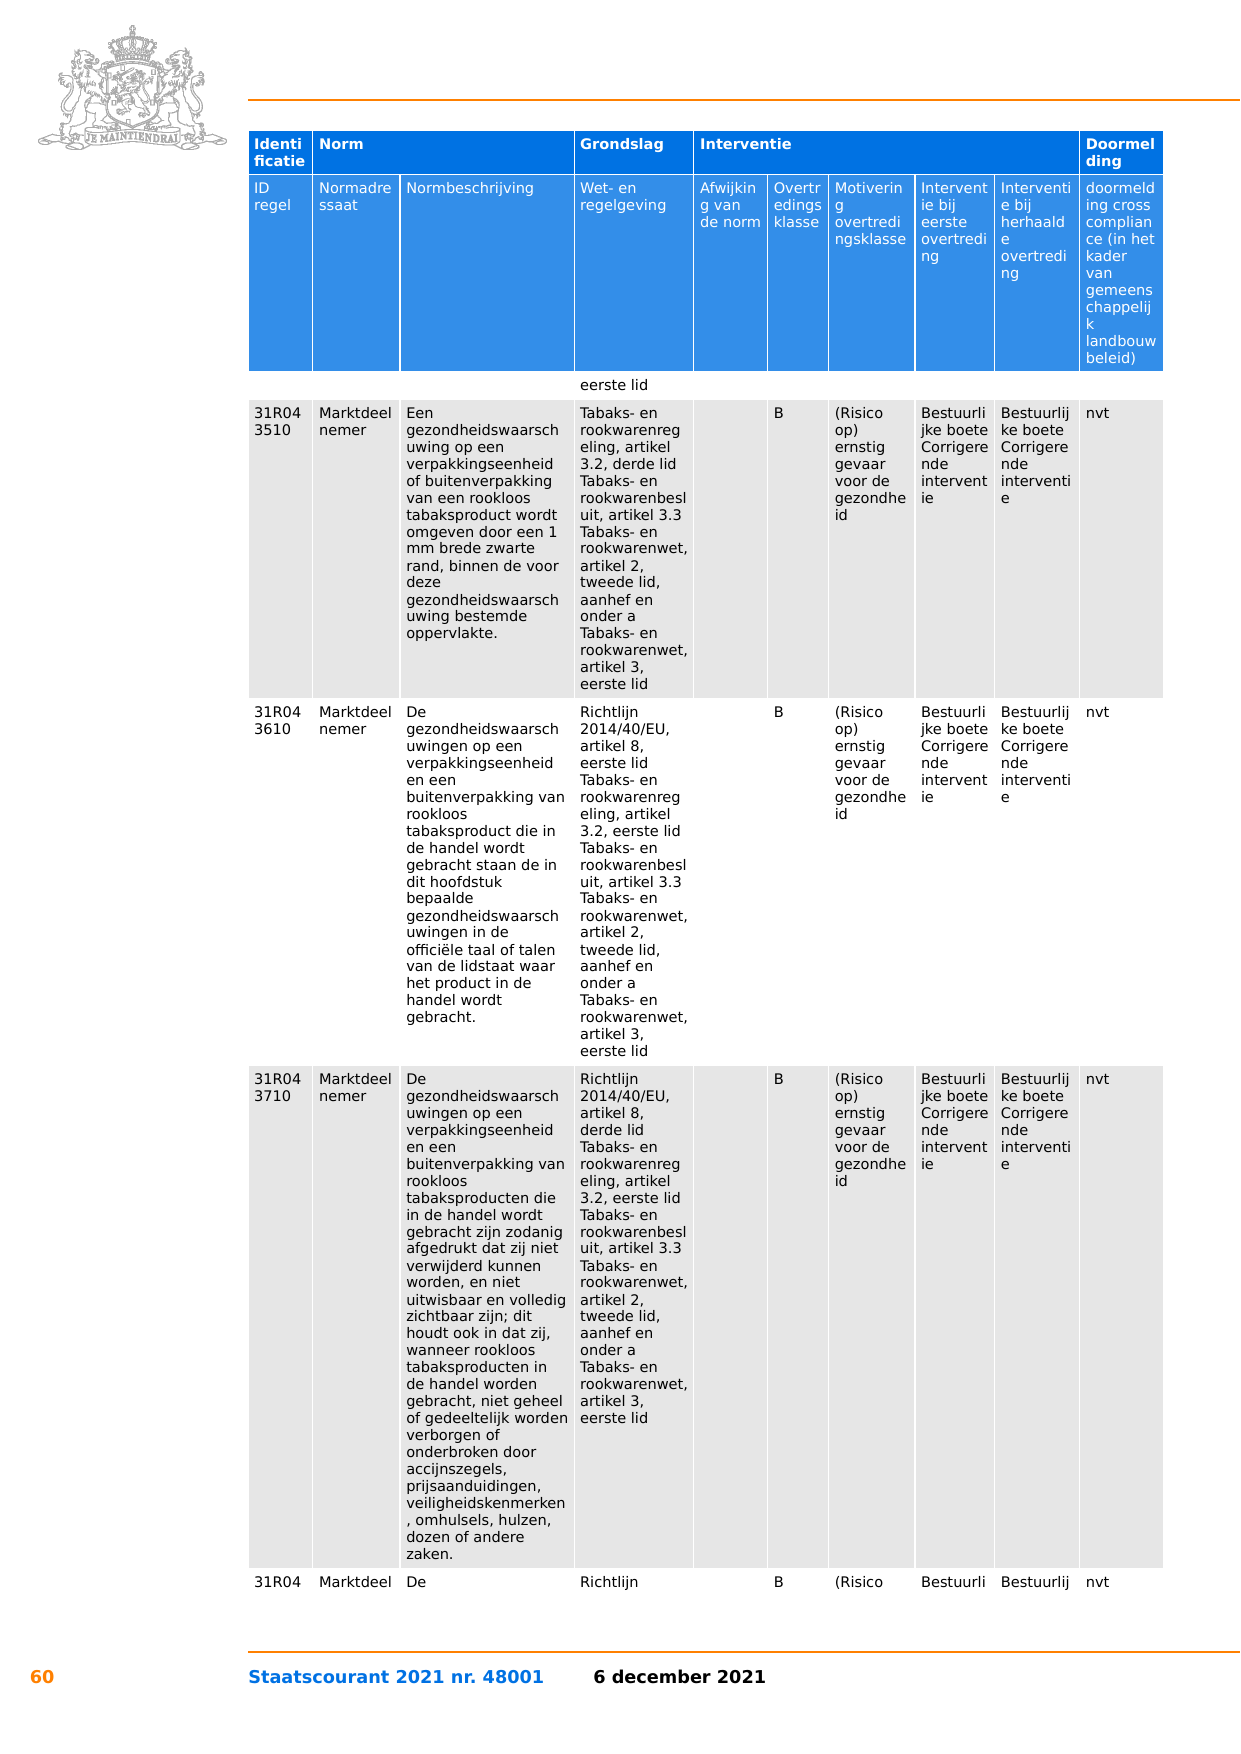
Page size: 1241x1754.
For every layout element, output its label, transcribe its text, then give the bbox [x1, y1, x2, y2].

table_cell Bestuurlijke boete Corrigerende interventie [916, 1066, 994, 1568]
table_cell [768, 373, 828, 399]
table_cell [694, 373, 767, 399]
table_cell (Risico op) ernstig gevaar voor de gezondheid [829, 400, 914, 698]
table_cell Normadressaat [313, 175, 399, 371]
table_cell nvt [1080, 400, 1163, 698]
table_cell [829, 373, 914, 399]
table_cell De gezondheidswaarschuwingen op een verpakkingseenheid en een buitenverpakking van rookloos tabaksproduct die in de handel wordt gebracht staan de in dit hoofdstuk bepaalde gezondheidswaarschuwingen in de officiële taal of talen van de lidstaat waar het product in de handel wordt gebracht. [401, 699, 574, 1065]
table_cell 31R043610 [249, 699, 312, 1065]
table_cell [694, 1066, 767, 1568]
table_cell nvt [1080, 1066, 1163, 1568]
table_cell Marktdeelnemer [313, 699, 399, 1065]
table_cell Marktdeelnemer [313, 400, 399, 698]
table_cell Richtlijn [575, 1569, 693, 1595]
table_header Interventie [694, 131, 1079, 174]
table_cell nvt [1080, 699, 1163, 1065]
table_cell Bestuurlijke boete Corrigerende interventie [916, 699, 994, 1065]
table_cell Bestuurli [916, 1569, 994, 1595]
table_cell Motivering overtredingsklasse [829, 175, 914, 371]
table_cell Interventie bij eerste overtreding [916, 175, 994, 371]
table_cell [694, 400, 767, 698]
table_cell Afwijking van de norm [694, 175, 767, 371]
table_cell [1080, 373, 1163, 399]
table_cell 31R043510 [249, 400, 312, 698]
table_cell (Risico [829, 1569, 914, 1595]
table_cell B [768, 699, 828, 1065]
table_cell Bestuurlijke boete Corrigerende interventie [916, 400, 994, 698]
table_cell Tabaks- en rookwarenregeling, artikel 3.2, derde lid Tabaks- en rookwarenbesluit, artikel 3.3 Tabaks- en rookwarenwet, artikel 2, tweede lid, aanhef en onder a Tabaks- en rookwarenwet, artikel 3, eerste lid [575, 400, 693, 698]
table_cell De [401, 1569, 574, 1595]
table_cell Normbeschrijving [401, 175, 574, 371]
table_cell (Risico op) ernstig gevaar voor de gezondheid [829, 699, 914, 1065]
table_cell Een gezondheidswaarschuwing op een verpakkingseenheid of buitenverpakking van een rookloos tabaksproduct wordt omgeven door een 1 mm brede zwarte rand, binnen de voor deze gezondheidswaarschuwing bestemde oppervlakte. [401, 400, 574, 698]
table_cell Bestuurlijke boete Corrigerende interventie [995, 699, 1079, 1065]
table_header Identificatie [249, 131, 312, 174]
table_cell B [768, 1066, 828, 1568]
table_cell De gezondheidswaarschuwingen op een verpakkingseenheid en een buitenverpakking van rookloos tabaksproducten die in de handel wordt gebracht zijn zodanig afgedrukt dat zij niet verwijderd kunnen worden, en niet uitwisbaar en volledig zichtbaar zijn; dit houdt ook in dat zij, wanneer rookloos tabaksproducten in de handel worden gebracht, niet geheel of gedeeltelijk worden verborgen of onderbroken door accijnszegels, prijsaanduidingen, veiligheidskenmerken, omhulsels, hulzen, dozen of andere zaken. [401, 1066, 574, 1568]
table_cell [694, 699, 767, 1065]
table_cell Wet- en regelgeving [575, 175, 693, 371]
table_cell 31R04 [249, 1569, 312, 1595]
table_header Doormelding [1080, 131, 1163, 174]
table_cell Bestuurlijke boete Corrigerende interventie [995, 1066, 1079, 1568]
table_cell (Risico op) ernstig gevaar voor de gezondheid [829, 1066, 914, 1568]
table_cell Bestuurlijke boete Corrigerende interventie [995, 400, 1079, 698]
table_cell 31R043710 [249, 1066, 312, 1568]
table_cell Marktdeel [313, 1569, 399, 1595]
table_cell [916, 373, 994, 399]
table_cell [313, 373, 399, 399]
table_cell Overtredingsklasse [768, 175, 828, 371]
table_cell [249, 373, 312, 399]
table_cell ID regel [249, 175, 312, 371]
table_cell Bestuurlij [995, 1569, 1079, 1595]
table_cell Richtlijn 2014/40/EU, artikel 8, derde lid Tabaks- en rookwarenregeling, artikel 3.2, eerste lid Tabaks- en rookwarenbesluit, artikel 3.3 Tabaks- en rookwarenwet, artikel 2, tweede lid, aanhef en onder a Tabaks- en rookwarenwet, artikel 3, eerste lid [575, 1066, 693, 1568]
table_cell doormelding cross compliance (in het kader van gemeenschappelijk landbouwbeleid) [1080, 175, 1163, 371]
table_cell Richtlijn 2014/40/EU, artikel 8, eerste lid Tabaks- en rookwarenregeling, artikel 3.2, eerste lid Tabaks- en rookwarenbesluit, artikel 3.3 Tabaks- en rookwarenwet, artikel 2, tweede lid, aanhef en onder a Tabaks- en rookwarenwet, artikel 3, eerste lid [575, 699, 693, 1065]
table_cell B [768, 1569, 828, 1595]
table_cell B [768, 400, 828, 698]
table_cell Marktdeelnemer [313, 1066, 399, 1568]
table_cell [995, 373, 1079, 399]
table_cell nvt [1080, 1569, 1163, 1595]
table_header Grondslag [575, 131, 693, 174]
table_cell [694, 1569, 767, 1595]
table_header Norm [313, 131, 574, 174]
table_cell Interventie bij herhaalde overtreding [995, 175, 1079, 371]
picture [38, 25, 227, 150]
table_cell eerste lid [575, 373, 693, 399]
